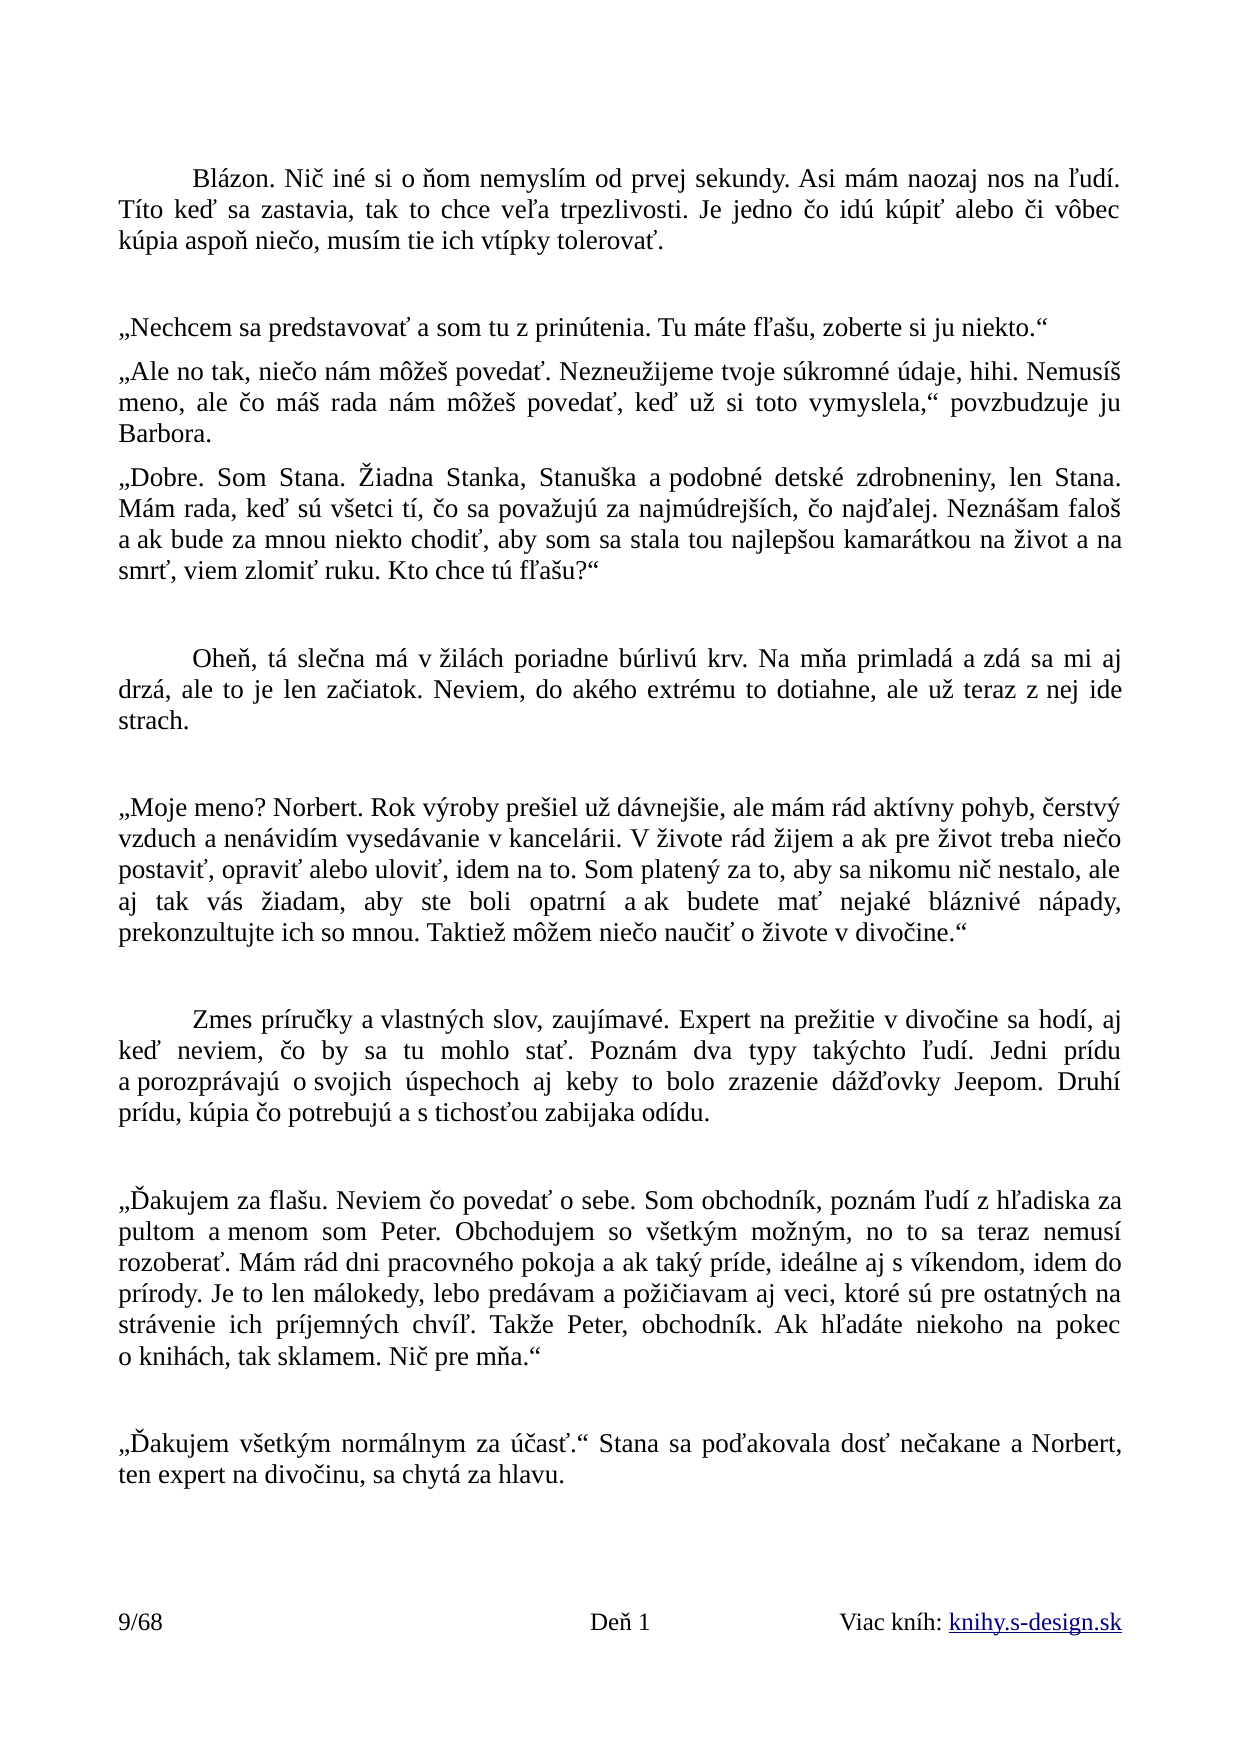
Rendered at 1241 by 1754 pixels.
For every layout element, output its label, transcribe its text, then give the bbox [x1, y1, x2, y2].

text „Moje meno? Norbert. Rok výroby prešiel už dávnejšie, ale mám rád aktívny pohyb, čerstvý vzduch a nenávidím vysedávanie v kancelárii. V živote rád žijem a ak pre život treba niečo postaviť, opraviť alebo uloviť, idem na to. Som platený za to, aby sa nikomu nič nestalo, ale aj tak vás žiadam, aby ste boli opatrní a ak budete mať nejaké bláznivé nápady, prekonzultujte ich so mnou. Taktiež môžem niečo naučiť o živote v divočine.“ [118, 791, 1122, 947]
text „Dobre. Som Stana. Žiadna Stanka, Stanuška a podobné detské zdrobneniny, len Stana. Mám rada, keď sú všetci tí, čo sa považujú za najmúdrejších, čo najďalej. Neznášam faloš a ak bude za mnou niekto chodiť, aby som sa stala tou najlepšou kamarátkou na život a na smrť, viem zlomiť ruku. Kto chce tú fľašu?“ [118, 461, 1122, 586]
text Blázon. Nič iné si o ňom nemyslím od prvej sekundy. Asi mám naozaj nos na ľudí. Títo keď sa zastavia, tak to chce veľa trpezlivosti. Je jedno čo idú kúpiť alebo či vôbec kúpia aspoň niečo, musím tie ich vtípky tolerovať. [118, 162, 1122, 255]
text „Ďakujem všetkým normálnym za účasť.“ Stana sa poďakovala dosť nečakane a Norbert, ten expert na divočinu, sa chytá za hlavu. [118, 1427, 1122, 1489]
text „Ďakujem za flašu. Neviem čo povedať o sebe. Som obchodník, poznám ľudí z hľadiska za pultom a menom som Peter. Obchodujem so všetkým možným, no to sa teraz nemusí rozoberať. Mám rád dni pracovného pokoja a ak taký príde, ideálne aj s víkendom, idem do prírody. Je to len málokedy, lebo predávam a požičiavam aj veci, ktoré sú pre ostatných na strávenie ich príjemných chvíľ. Takže Peter, obchodník. Ak hľadáte niekoho na pokec o knihách, tak sklamem. Nič pre mňa.“ [118, 1184, 1122, 1371]
text Oheň, tá slečna má v žilách poriadne búrlivú krv. Na mňa primladá a zdá sa mi aj drzá, ale to je len začiatok. Neviem, do akého extrému to dotiahne, ale už teraz z nej ide strach. [118, 642, 1122, 735]
text Zmes príručky a vlastných slov, zaujímavé. Expert na prežitie v divočine sa hodí, aj keď neviem, čo by sa tu mohlo stať. Poznám dva typy takýchto ľudí. Jedni prídu a porozprávajú o svojich úspechoch aj keby to bolo zrazenie dážďovky Jeepom. Druhí prídu, kúpia čo potrebujú a s tichosťou zabijaka odídu. [118, 1003, 1122, 1128]
text „Nechcem sa predstavovať a som tu z prinútenia. Tu máte fľašu, zoberte si ju niekto.“ [118, 311, 1122, 342]
text „Ale no tak, niečo nám môžeš povedať. Nezneužijeme tvoje súkromné údaje, hihi. Nemusíš meno, ale čo máš rada nám môžeš povedať, keď už si toto vymyslela,“ povzbudzuje ju Barbora. [118, 355, 1122, 448]
